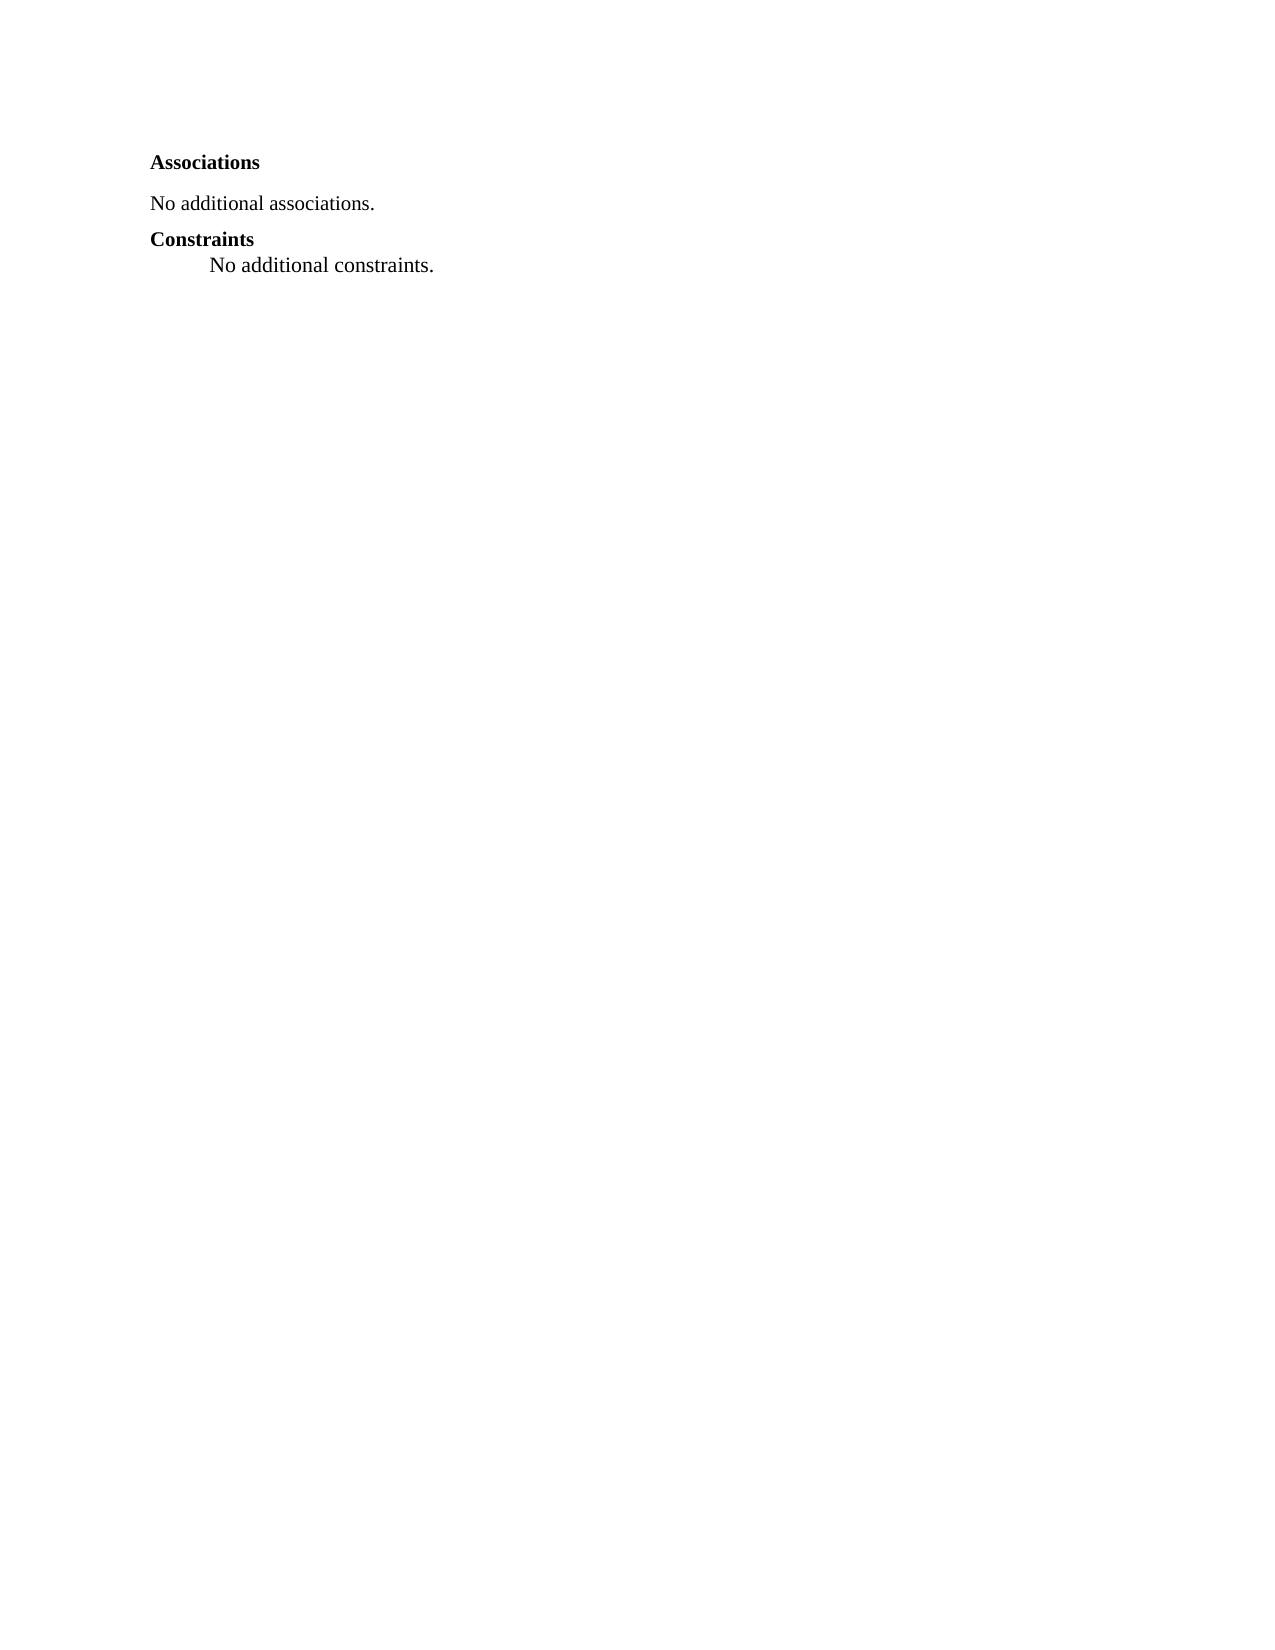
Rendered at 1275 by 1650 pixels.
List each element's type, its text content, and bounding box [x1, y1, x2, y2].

subtitle Associations [150, 150, 1125, 174]
subtitle Constraints [150, 227, 1125, 251]
text No additional associations. [150, 191, 1125, 214]
